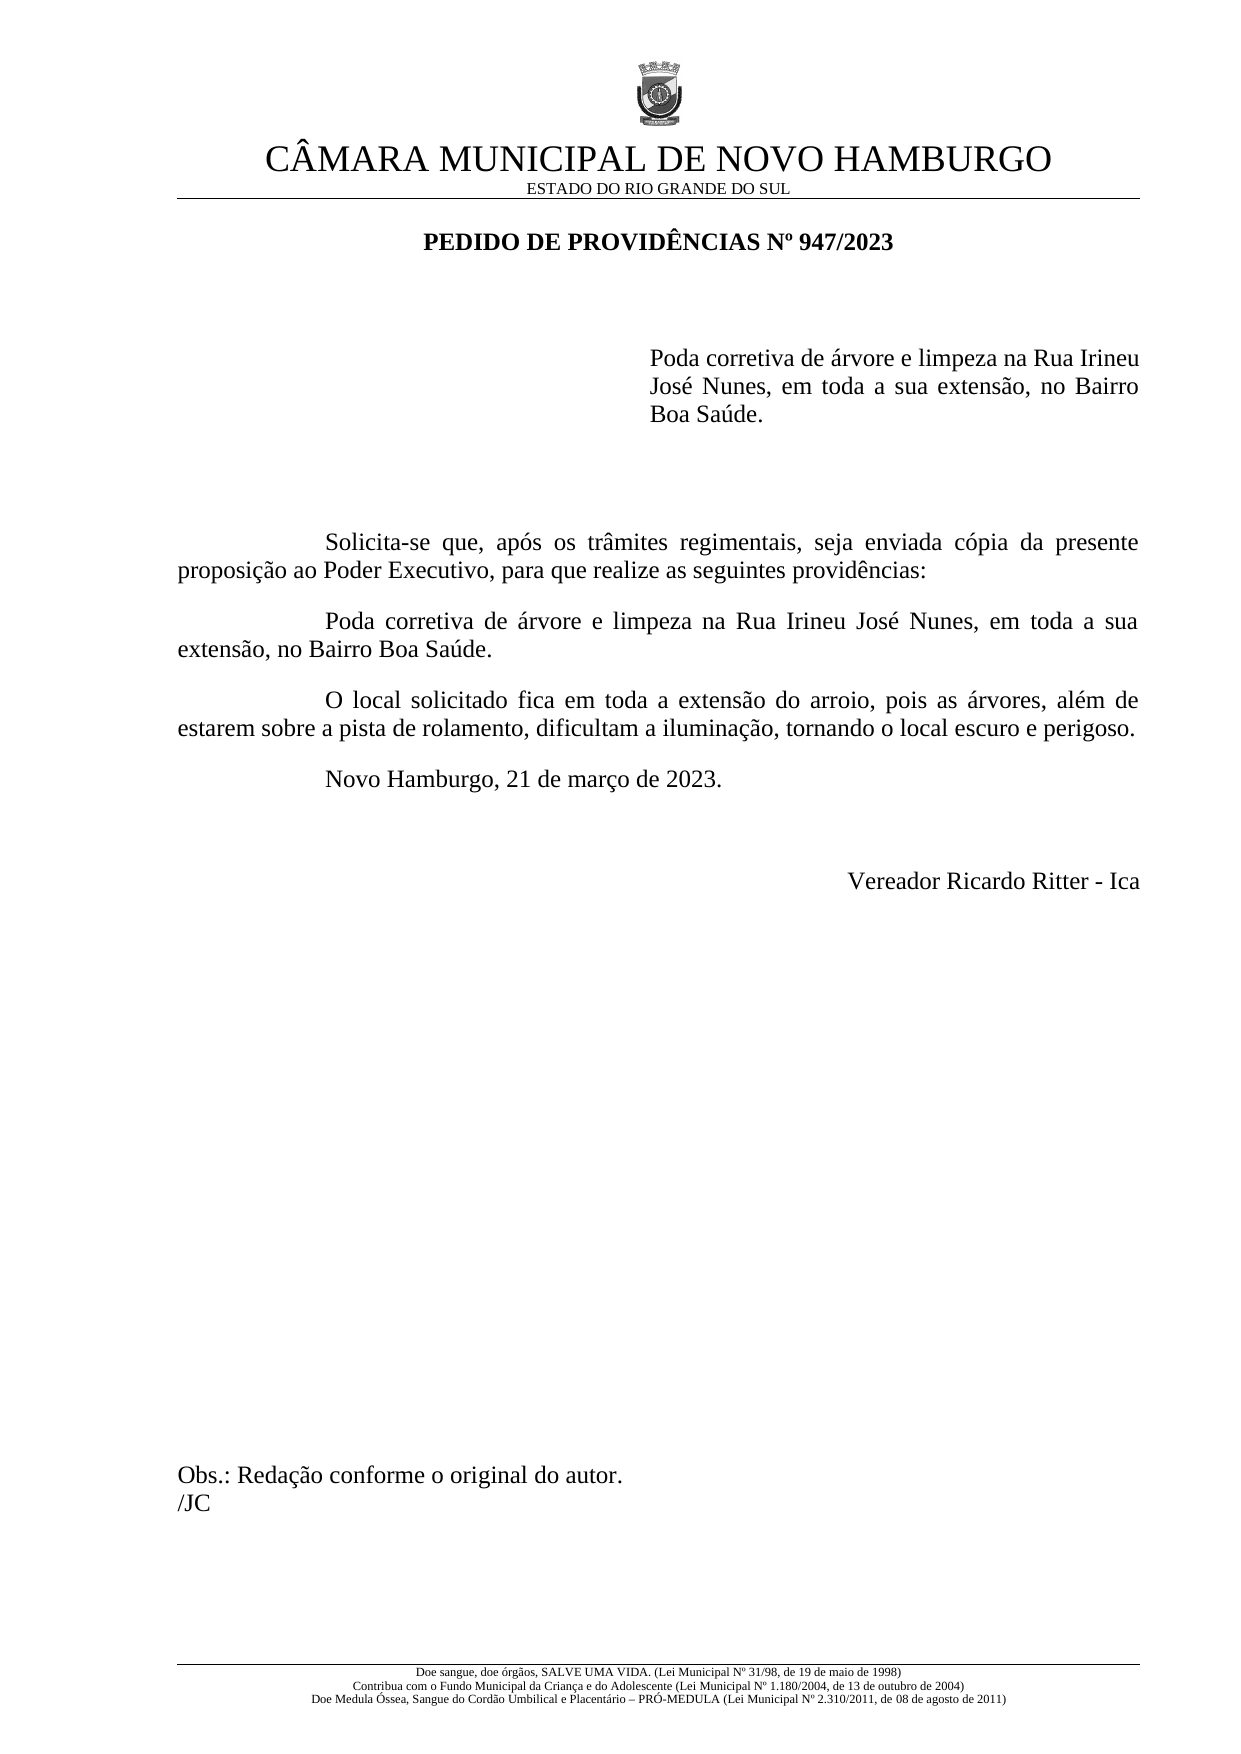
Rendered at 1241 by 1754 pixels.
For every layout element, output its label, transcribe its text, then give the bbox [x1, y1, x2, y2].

text Novo Hamburgo, 21 de março de 2023. [177, 765, 1140, 793]
text O local solicitado fica em toda a extensão do arroio, pois as árvores, além de estarem sobre a pista de rolamento, dificultam a iluminação, tornando o local escuro e perigoso. [177, 686, 1140, 741]
text Poda corretiva de árvore e limpeza na Rua Irineu José Nunes, em toda a sua extensão, no Bairro Boa Saúde. [177, 607, 1140, 662]
text Poda corretiva de árvore e limpeza na Rua Irineu José Nunes, em toda a sua extensão, no Bairro Boa Saúde. [649, 344, 1140, 428]
text PEDIDO DE PROVIDÊNCIAS Nº 947/2023 [177, 228, 1140, 256]
text Obs.: Redação conforme o original do autor. [177, 1461, 1140, 1489]
text Vereador Ricardo Ritter - Ica [177, 867, 1140, 895]
text /JC [177, 1489, 1140, 1516]
text Solicita-se que, após os trâmites regimentais, seja enviada cópia da presente proposição ao Poder Executivo, para que realize as seguintes providências: [177, 528, 1140, 583]
